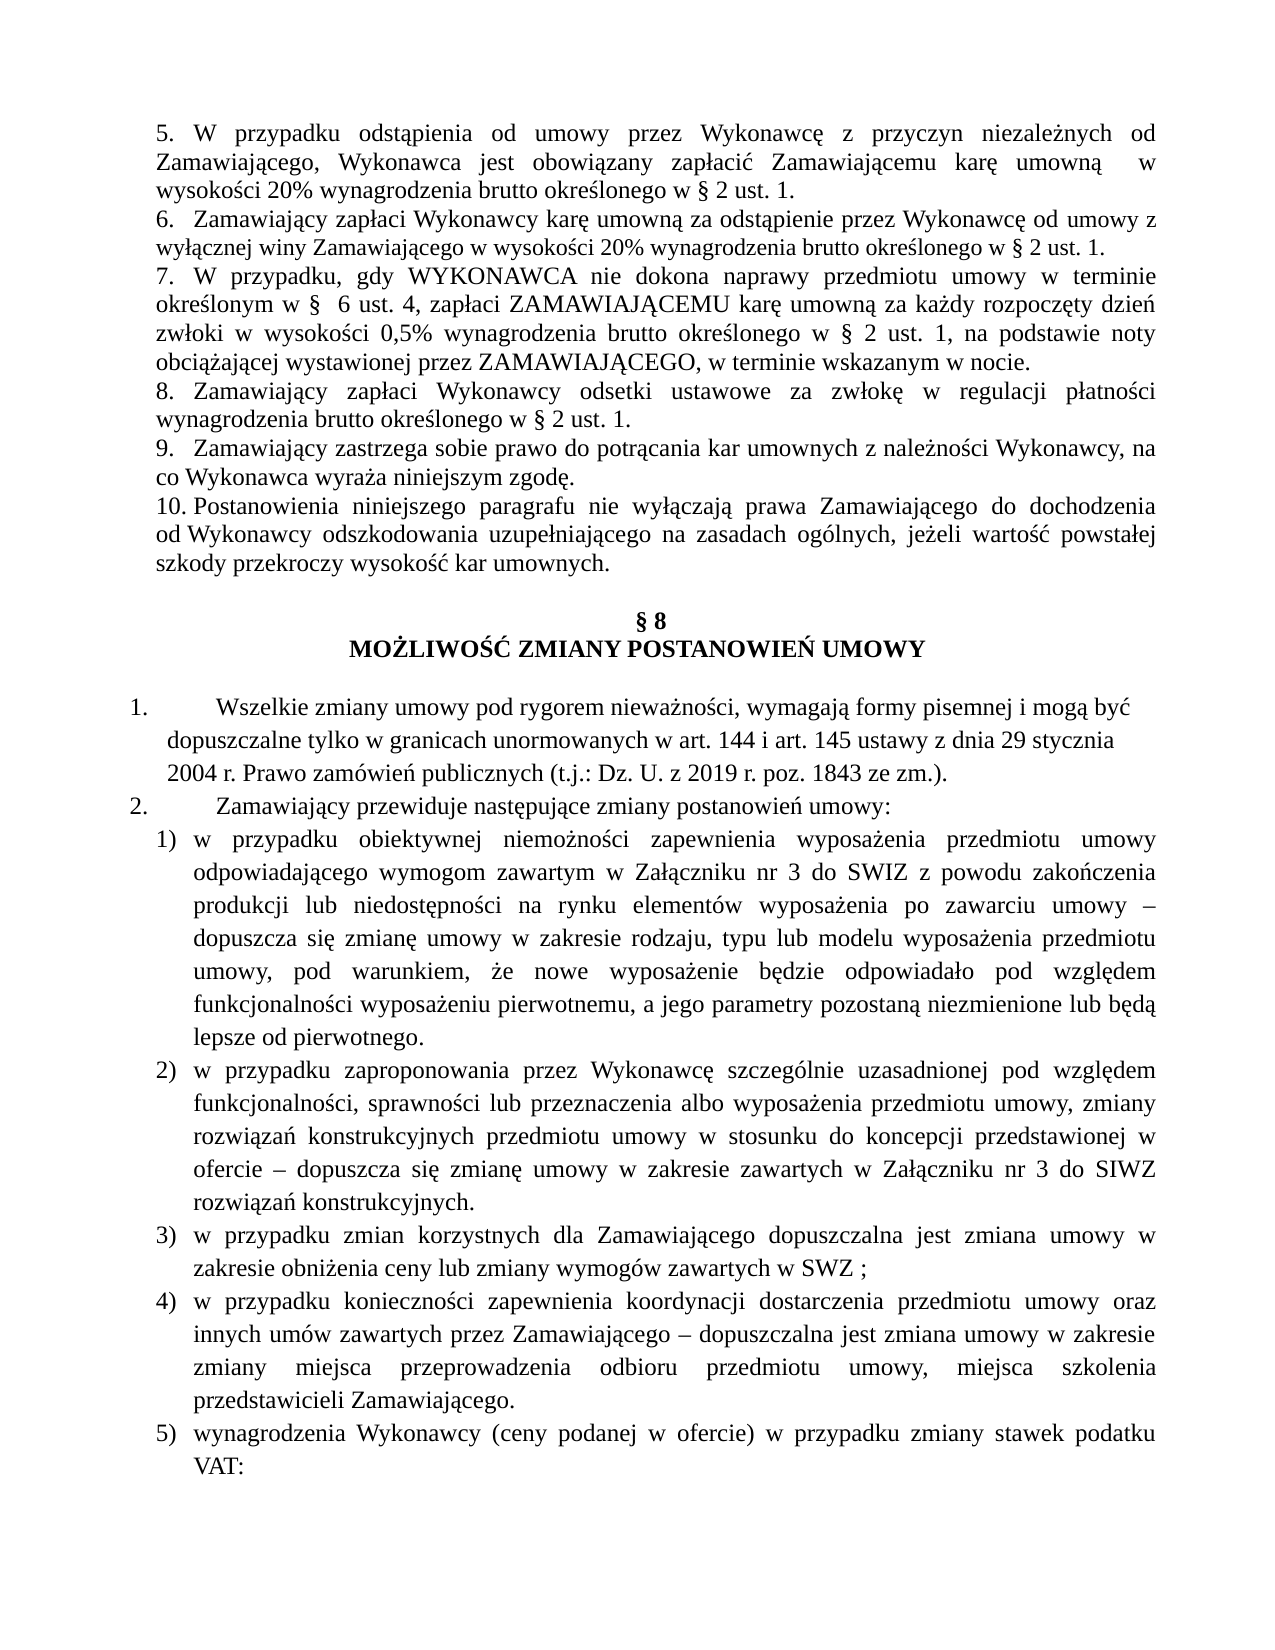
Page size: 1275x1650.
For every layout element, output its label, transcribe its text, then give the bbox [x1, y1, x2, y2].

list Postanowienia niniejszego paragrafu nie wyłączają prawa Zamawiającego do dochodzenia od Wykonawcy odszkodowania uzupełniającego na zasadach ogólnych, jeżeli wartość powstałej szkody przekroczy wysokość kar umownych. [156, 491, 1157, 577]
list Zamawiający zapłaci Wykonawcy karę umowną za odstąpienie przez Wykonawcę od umowy z wyłącznej winy Zamawiającego w wysokości 20% wynagrodzenia brutto określonego w § 2 ust. 1. [156, 204, 1157, 261]
list wynagrodzenia Wykonawcy (ceny podanej w ofercie) w przypadku zmiany stawek podatku VAT: [156, 1418, 1157, 1480]
list W przypadku odstąpienia od umowy przez Wykonawcę z przyczyn niezależnych od Zamawiającego, Wykonawca jest obowiązany zapłacić Zamawiającemu karę umowną w wysokości 20% wynagrodzenia brutto określonego w § 2 ust. 1. [156, 118, 1157, 204]
list Zamawiający zapłaci Wykonawcy odsetki ustawowe za zwłokę w regulacji płatności wynagrodzenia brutto określonego w § 2 ust. 1. [156, 376, 1157, 433]
list w przypadku obiektywnej niemożności zapewnienia wyposażenia przedmiotu umowy odpowiadającego wymogom zawartym w Załączniku nr 3 do SWIZ z powodu zakończenia produkcji lub niedostępności na rynku elementów wyposażenia po zawarciu umowy – dopuszcza się zmianę umowy w zakresie rodzaju, typu lub modelu wyposażenia przedmiotu umowy, pod warunkiem, że nowe wyposażenie będzie odpowiadało pod względem funkcjonalności wyposażeniu pierwotnemu, a jego parametry pozostaną niezmienione lub będą lepsze od pierwotnego. [156, 824, 1157, 1051]
list Zamawiający zastrzega sobie prawo do potrącania kar umownych z należności Wykonawcy, na co Wykonawca wyraża niniejszym zgodę. [156, 433, 1157, 491]
list w przypadku konieczności zapewnienia koordynacji dostarczenia przedmiotu umowy oraz innych umów zawartych przez Zamawiającego – dopuszczalna jest zmiana umowy w zakresie zmiany miejsca przeprowadzenia odbioru przedmiotu umowy, miejsca szkolenia przedstawicieli Zamawiającego. [156, 1286, 1157, 1414]
text 2004 r. Prawo zamówień publicznych (t.j.: Dz. U. z 2019 r. poz. 1843 ze zm.). [148, 758, 1157, 787]
list w przypadku zmian korzystnych dla Zamawiającego dopuszczalna jest zmiana umowy w zakresie obniżenia ceny lub zmiany wymogów zawartych w SWZ ; [156, 1220, 1157, 1282]
list w przypadku zaproponowania przez Wykonawcę szczególnie uzasadnionej pod względem funkcjonalności, sprawności lub przeznaczenia albo wyposażenia przedmiotu umowy, zmiany rozwiązań konstrukcyjnych przedmiotu umowy w stosunku do koncepcji przedstawionej w ofercie – dopuszcza się zmianę umowy w zakresie zawartych w Załączniku nr 3 do SIWZ rozwiązań konstrukcyjnych. [156, 1055, 1157, 1216]
text dopuszczalne tylko w granicach unormowanych w art. 144 i art. 145 ustawy z dnia 29 stycznia [148, 725, 1157, 754]
text MOŻLIWOŚĆ ZMIANY POSTANOWIEŃ UMOWY [118, 634, 1157, 663]
list W przypadku, gdy WYKONAWCA nie dokona naprawy przedmiotu umowy w terminie określonym w § 6 ust. 4, zapłaci ZAMAWIAJĄCEMU karę umowną za każdy rozpoczęty dzień zwłoki w wysokości 0,5% wynagrodzenia brutto określonego w § 2 ust. 1, na podstawie noty obciążającej wystawionej przez ZAMAWIAJĄCEGO, w terminie wskazanym w nocie. [156, 261, 1157, 376]
text § 8 [118, 606, 1157, 634]
list Wszelkie zmiany umowy pod rygorem nieważności, wymagają formy pisemnej i mogą być [142, 692, 1157, 721]
list Zamawiający przewiduje następujące zmiany postanowień umowy: [142, 791, 1157, 820]
